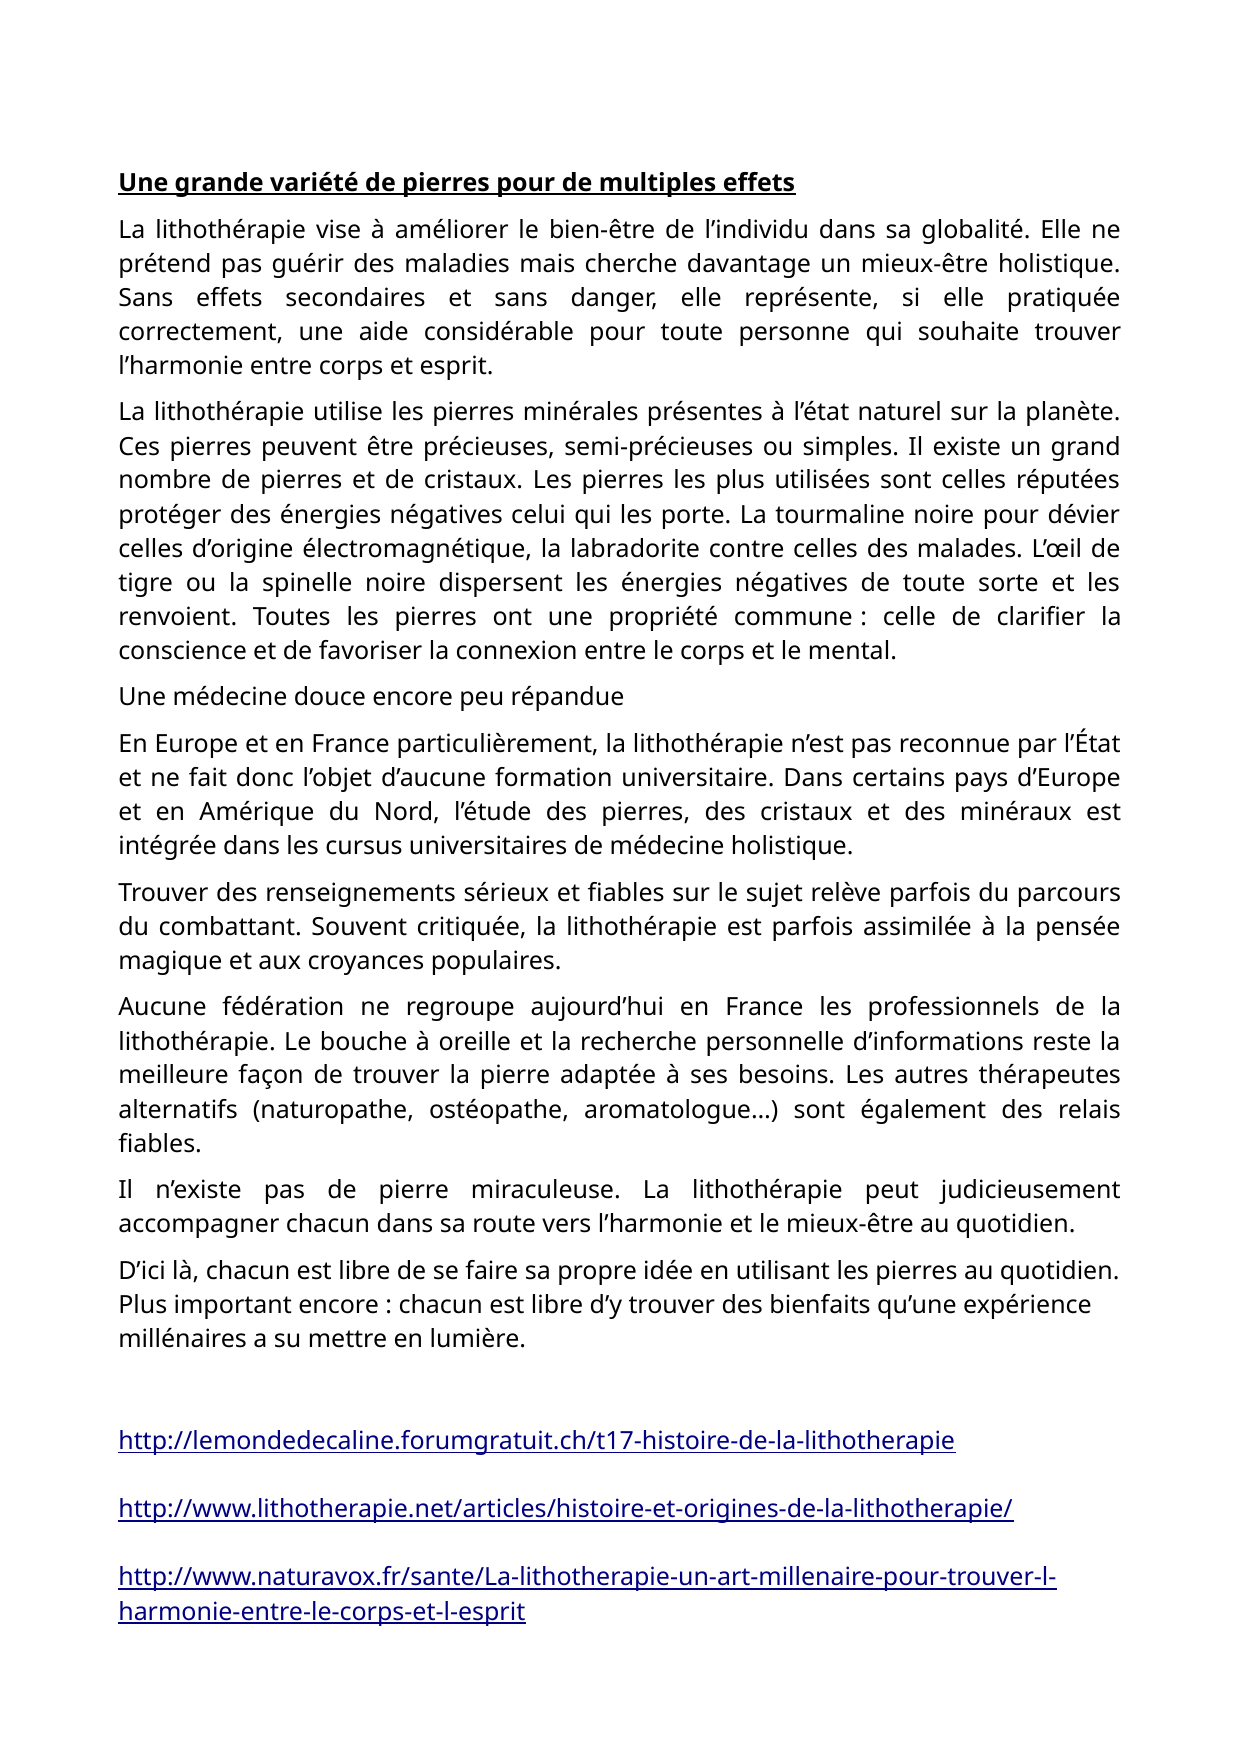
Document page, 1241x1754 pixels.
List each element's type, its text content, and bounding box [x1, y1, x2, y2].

text Trouver des renseignements sérieux et fiables sur le sujet relève parfois du parcours du combattant. Souvent critiquée, la lithothérapie est parfois assimilée à la pensée magique et aux croyances populaires. [118, 874, 1122, 977]
text http://lemondedecaline.forumgratuit.ch/t17-histoire-de-la-lithotherapie [118, 1423, 1122, 1457]
text En Europe et en France particulièrement, la lithothérapie n’est pas reconnue par l’État et ne fait donc l’objet d’aucune formation universitaire. Dans certains pays d’Europe et en Amérique du Nord, l’étude des pierres, des cristaux et des minéraux est intégrée dans les cursus universitaires de médecine holistique. [118, 726, 1122, 862]
text http://www.lithotherapie.net/articles/histoire-et-origines-de-la-lithotherapie/ [118, 1491, 1122, 1525]
text http://www.naturavox.fr/sante/La-lithotherapie-un-art-millenaire-pour-trouver-l-harmonie-entre-le-corps-et-l-esprit [118, 1559, 1122, 1627]
text Une grande variété de pierres pour de multiples effets [118, 165, 1122, 199]
text Aucune fédération ne regroupe aujourd’hui en France les professionnels de la lithothérapie. Le bouche à oreille et la recherche personnelle d’informations reste la meilleure façon de trouver la pierre adaptée à ses besoins. Les autres thérapeutes alternatifs (naturopathe, ostéopathe, aromatologue…) sont également des relais fiables. [118, 989, 1122, 1159]
text La lithothérapie vise à améliorer le bien-être de l’individu dans sa globalité. Elle ne prétend pas guérir des maladies mais cherche davantage un mieux-être holistique. Sans effets secondaires et sans danger, elle représente, si elle pratiquée correctement, une aide considérable pour toute personne qui souhaite trouver l’harmonie entre corps et esprit. [118, 211, 1122, 382]
text Une médecine douce encore peu répandue [118, 679, 1122, 713]
text D’ici là, chacun est libre de se faire sa propre idée en utilisant les pierres au quotidien. Plus important encore : chacun est libre d’y trouver des bienfaits qu’une expérience millénaires a su mettre en lumière. [118, 1252, 1122, 1355]
text Il n’existe pas de pierre miraculeuse. La lithothérapie peut judicieusement accompagner chacun dans sa route vers l’harmonie et le mieux-être au quotidien. [118, 1172, 1122, 1240]
text La lithothérapie utilise les pierres minérales présentes à l’état naturel sur la planète. Ces pierres peuvent être précieuses, semi-précieuses ou simples. Il existe un grand nombre de pierres et de cristaux. Les pierres les plus utilisées sont celles réputées protéger des énergies négatives celui qui les porte. La tourmaline noire pour dévier celles d’origine électromagnétique, la labradorite contre celles des malades. L’œil de tigre ou la spinelle noire dispersent les énergies négatives de toute sorte et les renvoient. Toutes les pierres ont une propriété commune : celle de clarifier la conscience et de favoriser la connexion entre le corps et le mental. [118, 394, 1122, 667]
